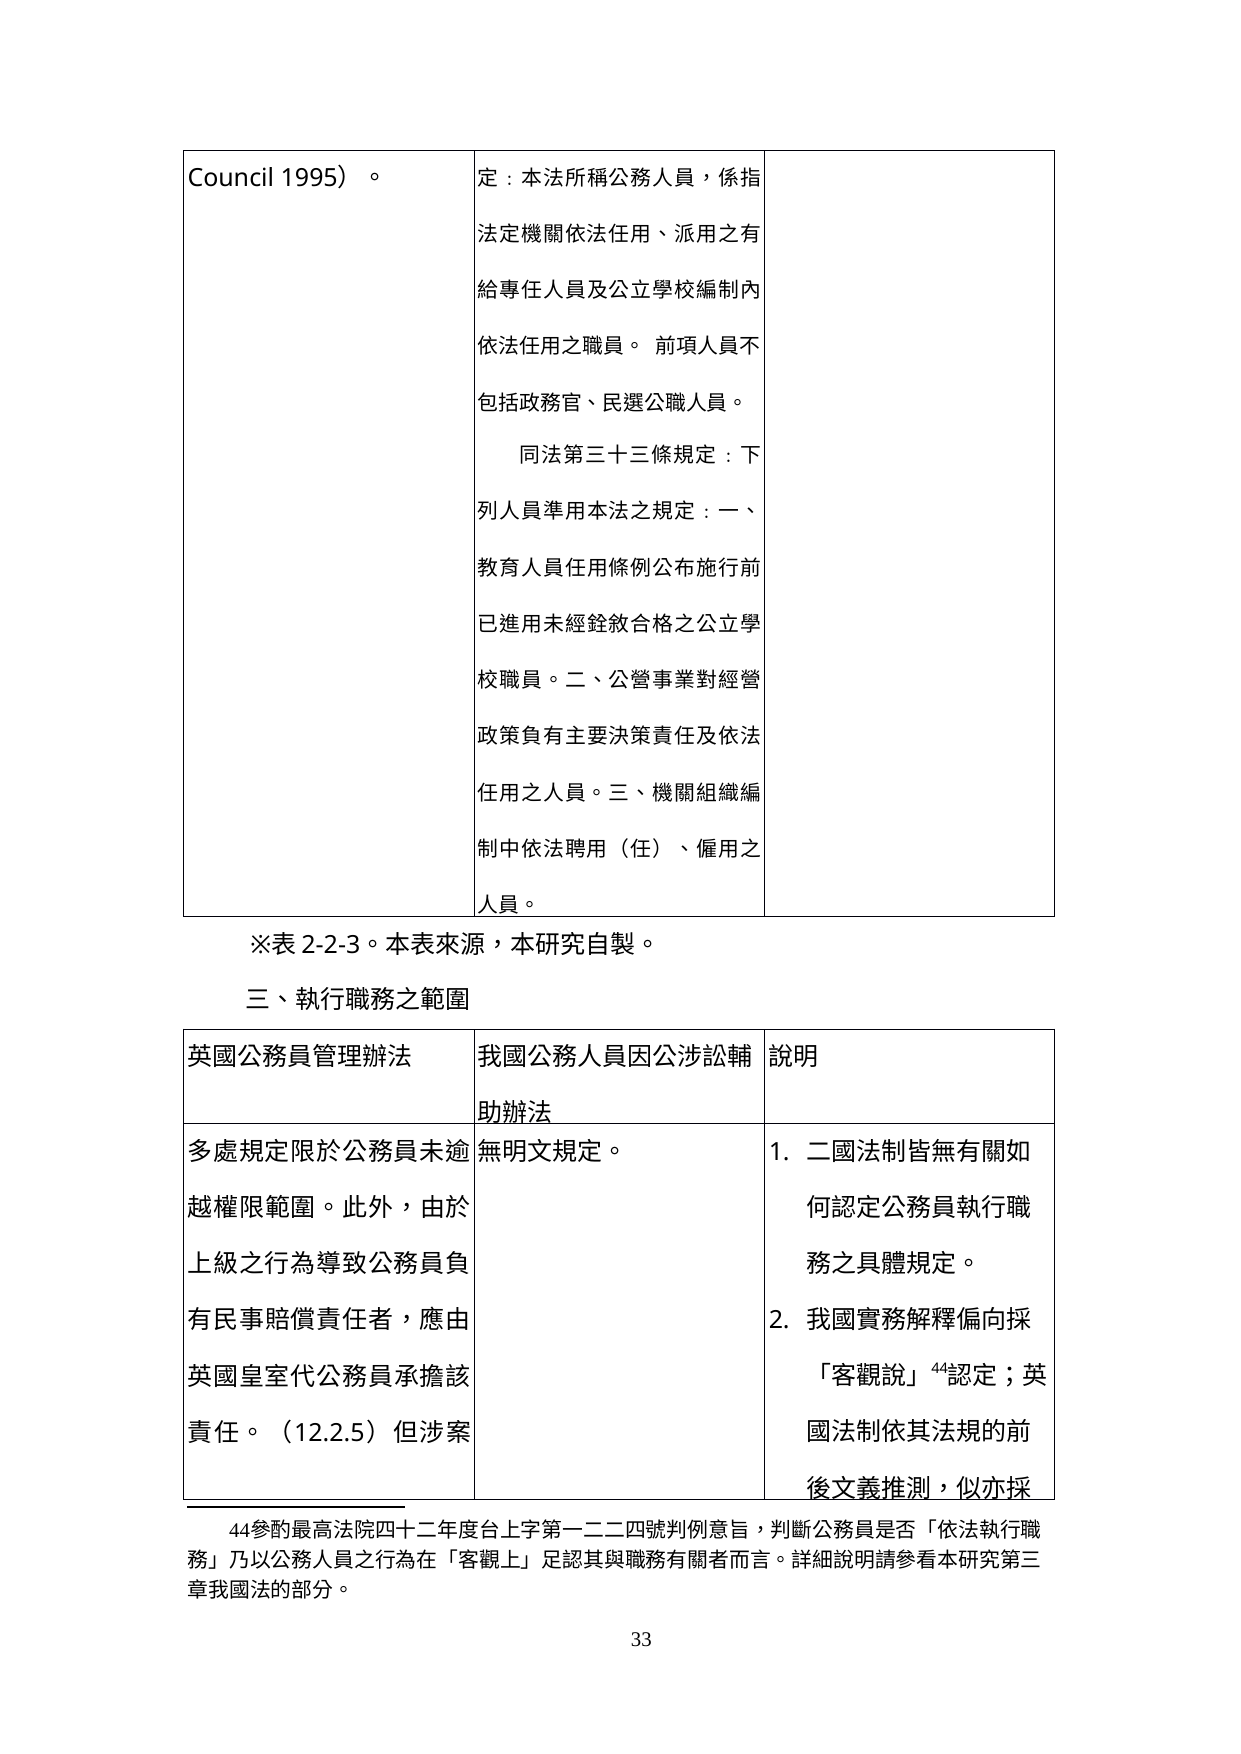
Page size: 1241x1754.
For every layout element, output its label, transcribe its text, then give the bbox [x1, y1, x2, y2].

table_header 我國公務人員因公涉訟輔助辦法 [475, 1030, 764, 1123]
table_cell Council 1995）。 [184, 151, 474, 916]
table_header 英國公務員管理辦法 [184, 1030, 474, 1123]
table_header 說明 [765, 1030, 1054, 1123]
table_cell 多處規定限於公務員未逾越權限範圍。此外，由於上級之行為導致公務員負有民事賠償責任者，應由英國皇室代公務員承擔該責任。（12.2.5）但涉案 [184, 1124, 474, 1499]
table_cell 無明文規定。 [475, 1124, 764, 1499]
table_cell 二國法制皆無有關如何認定公務員執行職務之具體規定。 我國實務解釋偏向採「客觀說」認定；英國法制依其法規的前後文義推測，似亦採「客觀說」。 我國法無英國法有關公務員因上級指示而涉訟時應予補助之規定。 [765, 1124, 1054, 1499]
table_cell 定﹕本法所稱公務人員，係指法定機關依法任用、派用之有給專任人員及公立學校編制內依法任用之職員。 前項人員不包括政務官、民選公職人員。 同法第三十三條規定﹕下列人員準用本法之規定﹕一、教育人員任用條例公布施行前已進用未經銓敘合格之公立學校職員。二、公營事業對經營政策負有主要決策責任及依法任用之人員。三、機關組織編制中依法聘用（任）、僱用之人員。 [475, 151, 764, 916]
text ※表2-2-3。本表來源，本研究自製。 [187, 917, 1053, 955]
table_cell [765, 151, 1054, 916]
text 三、執行職務之範圍 [245, 973, 1053, 1010]
